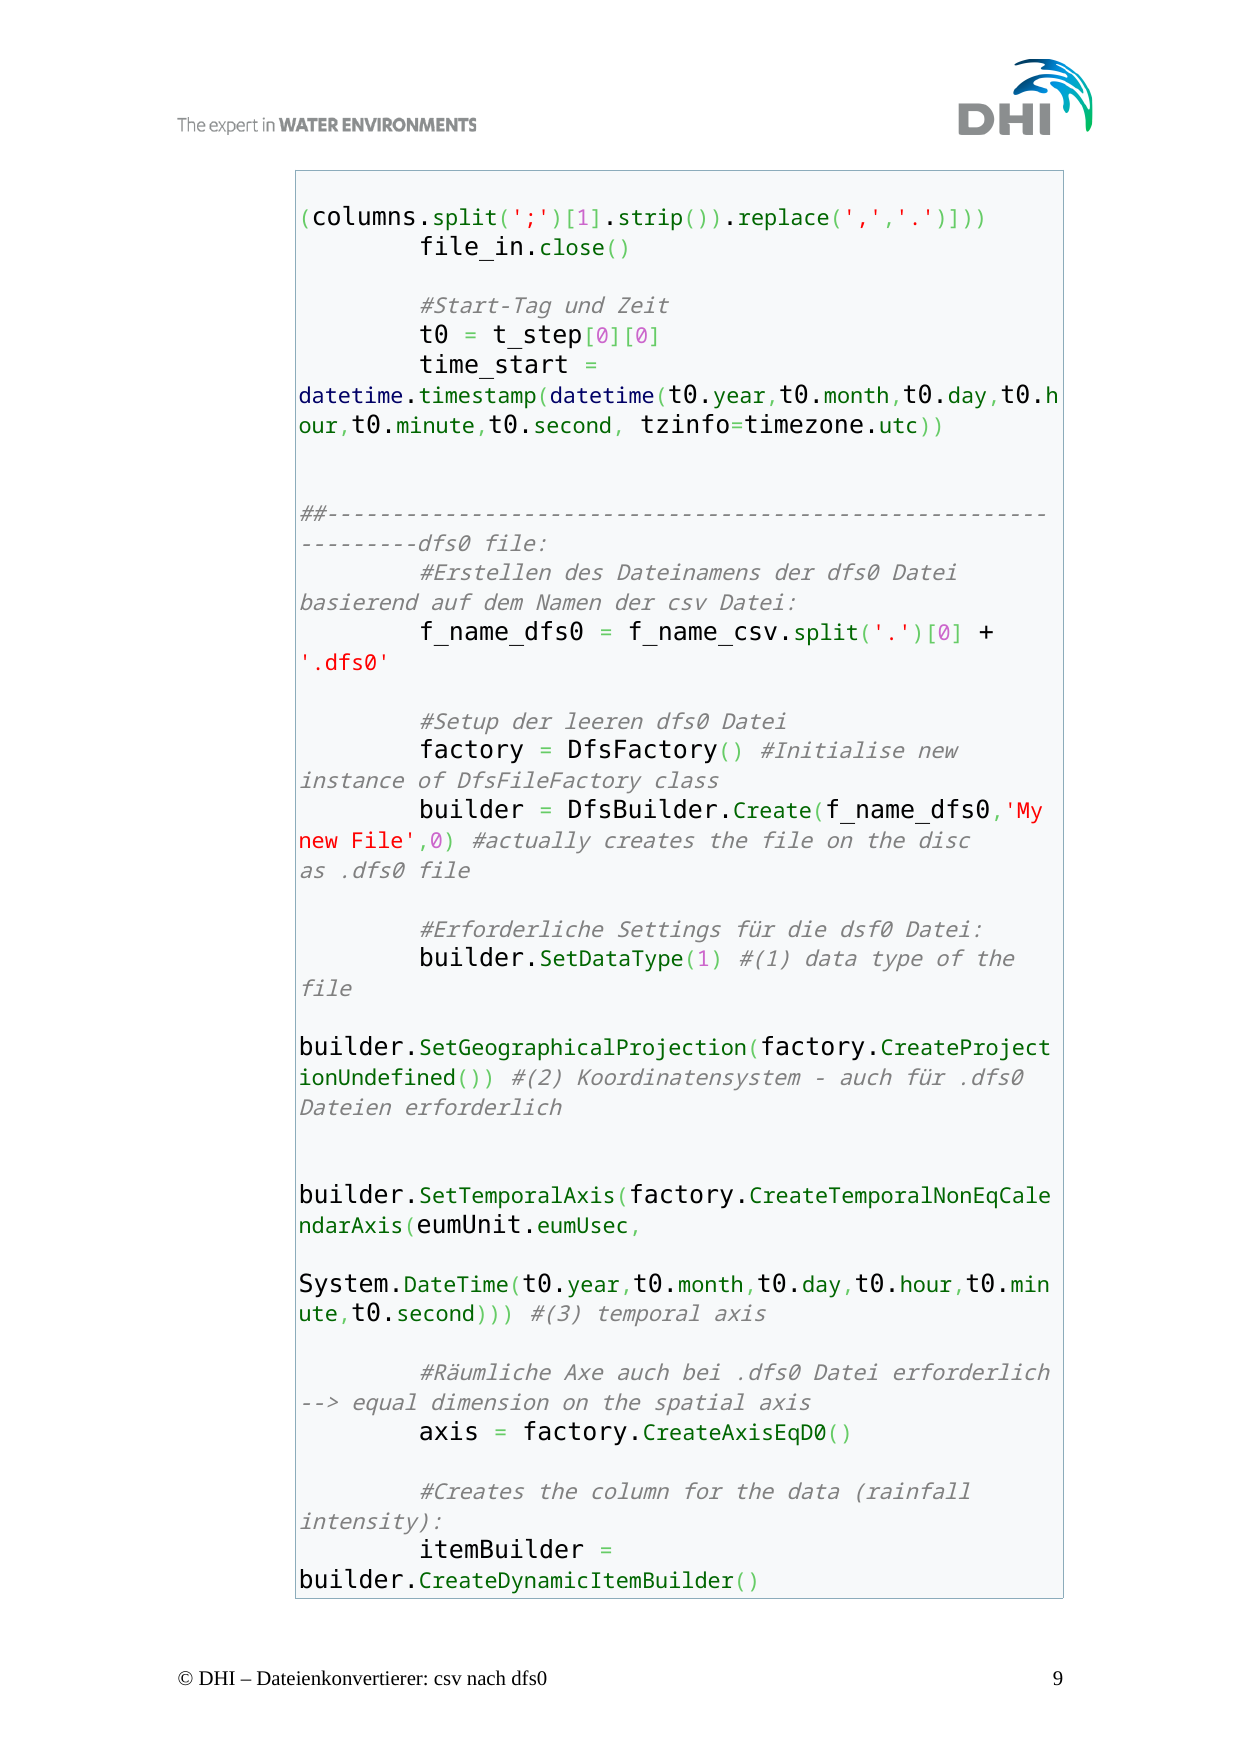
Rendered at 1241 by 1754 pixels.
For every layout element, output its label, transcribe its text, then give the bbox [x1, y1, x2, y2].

picture [177, 117, 477, 135]
table_header (columns.split(';')[1].strip()).replace(',','.')])) file_in.close() #Start-Tag und Zeit t0 = t_step[0][0] time_start = datetime.timestamp(datetime(t0.year,t0.month,t0.day,t0.hour,t0.minute,t0.second, tzinfo=timezone.utc)) ##----------------------------------------------------------------dfs0 file: #Erstellen des Dateinamens der dfs0 Datei basierend auf dem Namen der csv Datei: f_name_dfs0 = f_name_csv.split('.')[0] + '.dfs0' #Setup der leeren dfs0 Datei factory = DfsFactory() #Initialise new instance of DfsFileFactory class builder = DfsBuilder.Create(f_name_dfs0,'My new File',0) #actually creates the file on the disc as .dfs0 file #Erforderliche Settings für die dsf0 Datei: builder.SetDataType(1) #(1) data type of the file builder.SetGeographicalProjection(factory.CreateProjectionUndefined()) #(2) Koordinatensystem - auch für .dfs0 Dateien erforderlich builder.SetTemporalAxis(factory.CreateTemporalNonEqCalendarAxis(eumUnit.eumUsec, System.DateTime(t0.year,t0.month,t0.day,t0.hour,t0.minute,t0.second))) #(3) temporal axis #Räumliche Axe auch bei .dfs0 Datei erforderlich --> equal dimension on the spatial axis axis = factory.CreateAxisEqD0() #Creates the column for the data (rainfall intensity): itemBuilder = builder.CreateDynamicItemBuilder() [296, 171, 1063, 1598]
picture [958, 59, 1093, 135]
